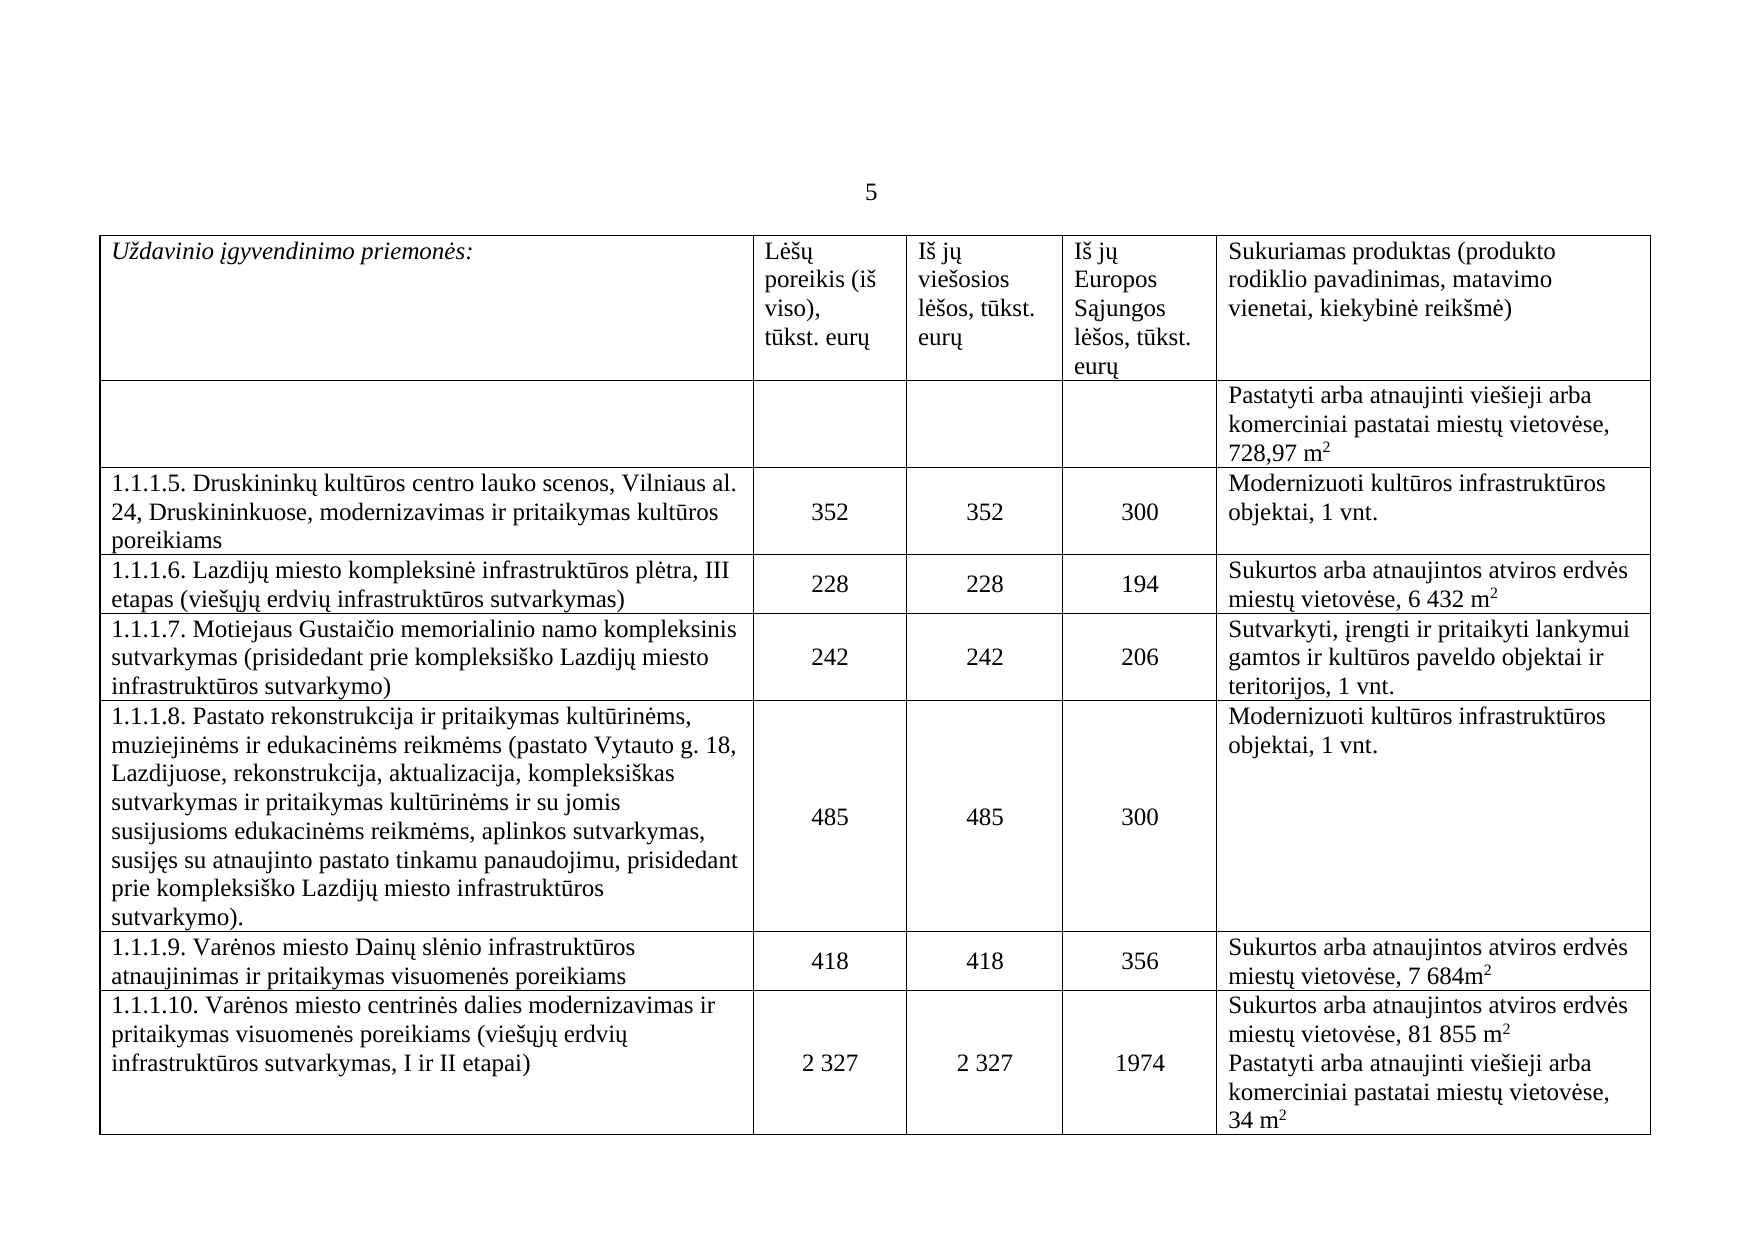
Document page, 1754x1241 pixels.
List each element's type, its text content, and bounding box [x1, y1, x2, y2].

table_header Uždavinio įgyvendinimo priemonės: [101, 236, 753, 379]
table_cell 2 327 [754, 991, 906, 1134]
table_cell Sukurtos arba atnaujintos atviros erdvės miestų vietovėse, 81 855 m2 Pastatyti arba atnaujinti viešieji arba komerciniai pastatai miestų vietovėse, 34 m2 [1217, 991, 1650, 1134]
table_cell 1974 [1063, 991, 1216, 1134]
table_cell 1.1.1.7. Motiejaus Gustaičio memorialinio namo kompleksinis sutvarkymas (prisidedant prie kompleksiško Lazdijų miesto infrastruktūros sutvarkymo) [101, 614, 753, 700]
table_cell 194 [1063, 555, 1216, 613]
table_cell 242 [754, 614, 906, 700]
table_cell [101, 381, 753, 467]
table_cell Sukurtos arba atnaujintos atviros erdvės miestų vietovėse, 7 684m2 [1217, 932, 1650, 989]
table_cell 228 [754, 555, 906, 613]
table_cell [754, 381, 906, 467]
table_cell 418 [907, 932, 1062, 989]
table_cell 242 [907, 614, 1062, 700]
table_cell 356 [1063, 932, 1216, 989]
table_cell 1.1.1.9. Varėnos miesto Dainų slėnio infrastruktūros atnaujinimas ir pritaikymas visuomenės poreikiams [101, 932, 753, 989]
table_cell 2 327 [907, 991, 1062, 1134]
table_cell 300 [1063, 468, 1216, 554]
table_cell [1063, 381, 1216, 467]
table_cell 206 [1063, 614, 1216, 700]
table_cell 485 [754, 701, 906, 931]
table_cell 300 [1063, 701, 1216, 931]
table_cell 418 [754, 932, 906, 989]
table_cell Modernizuoti kultūros infrastruktūros objektai, 1 vnt. [1217, 701, 1650, 931]
table_cell 485 [907, 701, 1062, 931]
table_header Sukuriamas produktas (produkto rodiklio pavadinimas, matavimo vienetai, kiekybinė reikšmė) [1217, 236, 1650, 379]
table_header Iš jų Europos Sąjungos lėšos, tūkst. eurų [1063, 236, 1216, 379]
table_header Iš jų viešosios lėšos, tūkst. eurų [907, 236, 1062, 379]
table_header Lėšų poreikis (iš viso), tūkst. eurų [754, 236, 906, 379]
table_cell 1.1.1.6. Lazdijų miesto kompleksinė infrastruktūros plėtra, III etapas (viešųjų erdvių infrastruktūros sutvarkymas) [101, 555, 753, 613]
table_cell 1.1.1.10. Varėnos miesto centrinės dalies modernizavimas ir pritaikymas visuomenės poreikiams (viešųjų erdvių infrastruktūros sutvarkymas, I ir II etapai) [101, 991, 753, 1134]
table_cell 352 [754, 468, 906, 554]
table_cell [907, 381, 1062, 467]
table_cell Sutvarkyti, įrengti ir pritaikyti lankymui gamtos ir kultūros paveldo objektai ir teritorijos, 1 vnt. [1217, 614, 1650, 700]
table_cell 228 [907, 555, 1062, 613]
table_cell Pastatyti arba atnaujinti viešieji arba komerciniai pastatai miestų vietovėse, 728,97 m2 [1217, 381, 1650, 467]
table_cell 1.1.1.8. Pastato rekonstrukcija ir pritaikymas kultūrinėms, muziejinėms ir edukacinėms reikmėms (pastato Vytauto g. 18, Lazdijuose, rekonstrukcija, aktualizacija, kompleksiškas sutvarkymas ir pritaikymas kultūrinėms ir su jomis susijusioms edukacinėms reikmėms, aplinkos sutvarkymas, susijęs su atnaujinto pastato tinkamu panaudojimu, prisidedant prie kompleksiško Lazdijų miesto infrastruktūros sutvarkymo). [101, 701, 753, 931]
table_cell 352 [907, 468, 1062, 554]
table_cell Modernizuoti kultūros infrastruktūros objektai, 1 vnt. [1217, 468, 1650, 554]
table_cell Sukurtos arba atnaujintos atviros erdvės miestų vietovėse, 6 432 m2 [1217, 555, 1650, 613]
table_cell 1.1.1.5. Druskininkų kultūros centro lauko scenos, Vilniaus al. 24, Druskininkuose, modernizavimas ir pritaikymas kultūros poreikiams [101, 468, 753, 554]
